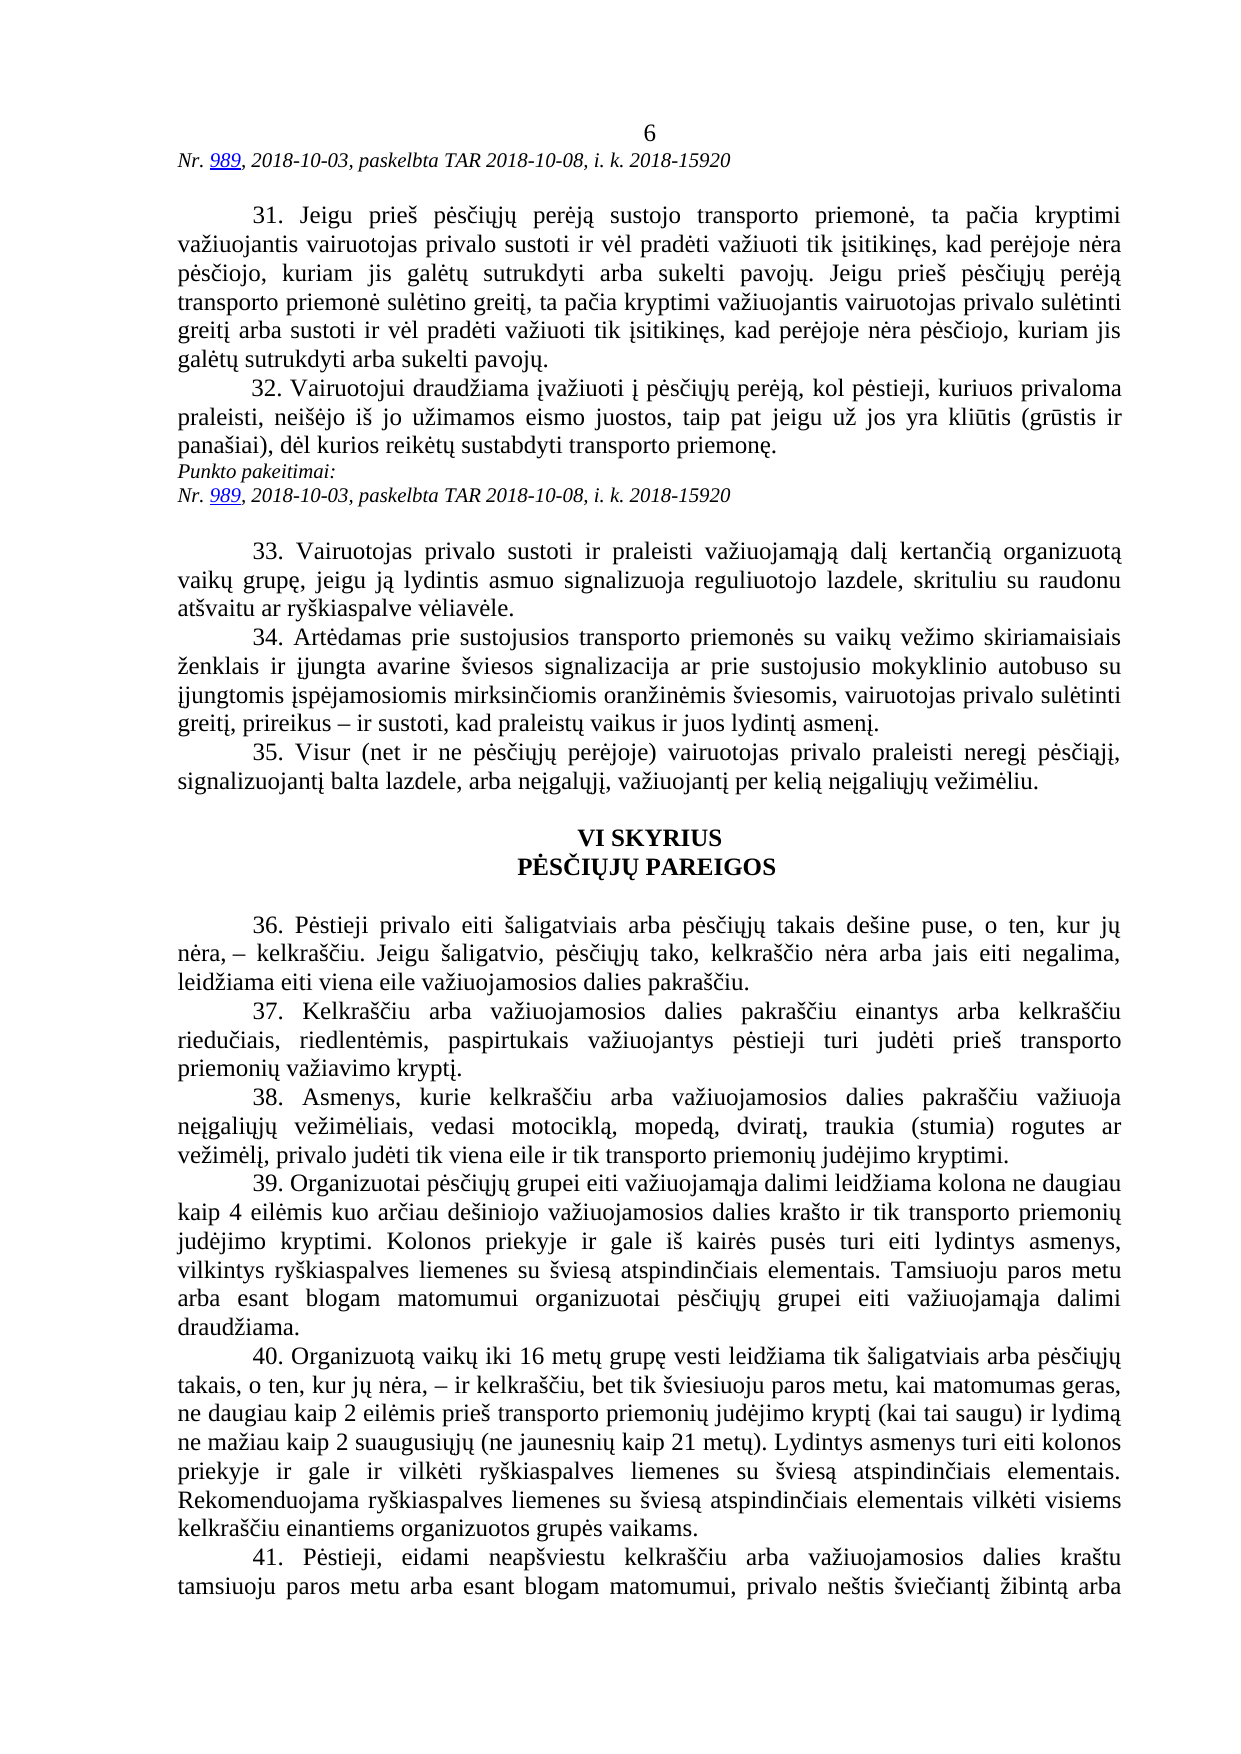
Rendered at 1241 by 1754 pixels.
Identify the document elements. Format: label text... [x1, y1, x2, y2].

text 39. Organizuotai pėsčiųjų grupei eiti važiuojamąja dalimi leidžiama kolona ne daugiau kaip 4 eilėmis kuo arčiau dešiniojo važiuojamosios dalies krašto ir tik transporto priemonių judėjimo kryptimi. Kolonos priekyje ir gale iš kairės pusės turi eiti lydintys asmenys, vilkintys ryškiaspalves liemenes su šviesą atspindinčiais elementais. Tamsiuoju paros metu arba esant blogam matomumui organizuotai pėsčiųjų grupei eiti važiuojamąja dalimi draudžiama. [177, 1168, 1122, 1341]
text 31. Jeigu prieš pėsčiųjų perėją sustojo transporto priemonė, ta pačia kryptimi važiuojantis vairuotojas privalo sustoti ir vėl pradėti važiuoti tik įsitikinęs, kad perėjoje nėra pėsčiojo, kuriam jis galėtų sutrukdyti arba sukelti pavojų. Jeigu prieš pėsčiųjų perėją transporto priemonė sulėtino greitį, ta pačia kryptimi važiuojantis vairuotojas privalo sulėtinti greitį arba sustoti ir vėl pradėti važiuoti tik įsitikinęs, kad perėjoje nėra pėsčiojo, kuriam jis galėtų sutrukdyti arba sukelti pavojų. [177, 200, 1122, 373]
text VI SKYRIUS [177, 823, 1122, 852]
text 37. Kelkraščiu arba važiuojamosios dalies pakraščiu einantys arba kelkraščiu riedučiais, riedlentėmis, paspirtukais važiuojantys pėstieji turi judėti prieš transporto priemonių važiavimo kryptį. [177, 996, 1122, 1082]
text Punkto pakeitimai: [177, 459, 1122, 483]
text 34. Artėdamas prie sustojusios transporto priemonės su vaikų vežimo skiriamaisiais ženklais ir įjungta avarine šviesos signalizacija ar prie sustojusio mokyklinio autobuso su įjungtomis įspėjamosiomis mirksinčiomis oranžinėmis šviesomis, vairuotojas privalo sulėtinti greitį, prireikus – ir sustoti, kad praleistų vaikus ir juos lydintį asmenį. [177, 622, 1122, 737]
text 41. Pėstieji, eidami neapšviestu kelkraščiu arba važiuojamosios dalies kraštu tamsiuoju paros metu arba esant blogam matomumui, privalo neštis šviečiantį žibintą arba [177, 1542, 1122, 1600]
text 40. Organizuotą vaikų iki 16 metų grupę vesti leidžiama tik šaligatviais arba pėsčiųjų takais, o ten, kur jų nėra, – ir kelkraščiu, bet tik šviesiuoju paros metu, kai matomumas geras, ne daugiau kaip 2 eilėmis prieš transporto priemonių judėjimo kryptį (kai tai saugu) ir lydimą ne mažiau kaip 2 suaugusiųjų (ne jaunesnių kaip 21 metų). Lydintys asmenys turi eiti kolonos priekyje ir gale ir vilkėti ryškiaspalves liemenes su šviesą atspindinčiais elementais. Rekomenduojama ryškiaspalves liemenes su šviesą atspindinčiais elementais vilkėti visiems kelkraščiu einantiems organizuotos grupės vaikams. [177, 1341, 1122, 1542]
text 38. Asmenys, kurie kelkraščiu arba važiuojamosios dalies pakraščiu važiuoja neįgaliųjų vežimėliais, vedasi motociklą, mopedą, dviratį, traukia (stumia) rogutes ar vežimėlį, privalo judėti tik viena eile ir tik transporto priemonių judėjimo kryptimi. [177, 1082, 1122, 1168]
text 36. Pėstieji privalo eiti šaligatviais arba pėsčiųjų takais dešine puse, o ten, kur jų nėra, – kelkraščiu. Jeigu šaligatvio, pėsčiųjų tako, kelkraščio nėra arba jais eiti negalima, leidžiama eiti viena eile važiuojamosios dalies pakraščiu. [177, 910, 1122, 996]
text 35. Visur (net ir ne pėsčiųjų perėjoje) vairuotojas privalo praleisti neregį pėsčiąjį, signalizuojantį balta lazdele, arba neįgalųjį, važiuojantį per kelią neįgaliųjų vežimėliu. [177, 737, 1122, 795]
text Nr. 989, 2018-10-03, paskelbta TAR 2018-10-08, i. k. 2018-15920 [177, 483, 1122, 507]
text 33. Vairuotojas privalo sustoti ir praleisti važiuojamąją dalį kertančią organizuotą vaikų grupę, jeigu ją lydintis asmuo signalizuoja reguliuotojo lazdele, skrituliu su raudonu atšvaitu ar ryškiaspalve vėliavėle. [177, 536, 1122, 622]
text 32. Vairuotojui draudžiama įvažiuoti į pėsčiųjų perėją, kol pėstieji, kuriuos privaloma praleisti, neišėjo iš jo užimamos eismo juostos, taip pat jeigu už jos yra kliūtis (grūstis ir panašiai), dėl kurios reikėtų sustabdyti transporto priemonę. [177, 373, 1122, 459]
text PĖSČIŲJŲ PAREIGOS [177, 852, 1122, 881]
text Nr. 989, 2018-10-03, paskelbta TAR 2018-10-08, i. k. 2018-15920 [177, 148, 1122, 172]
